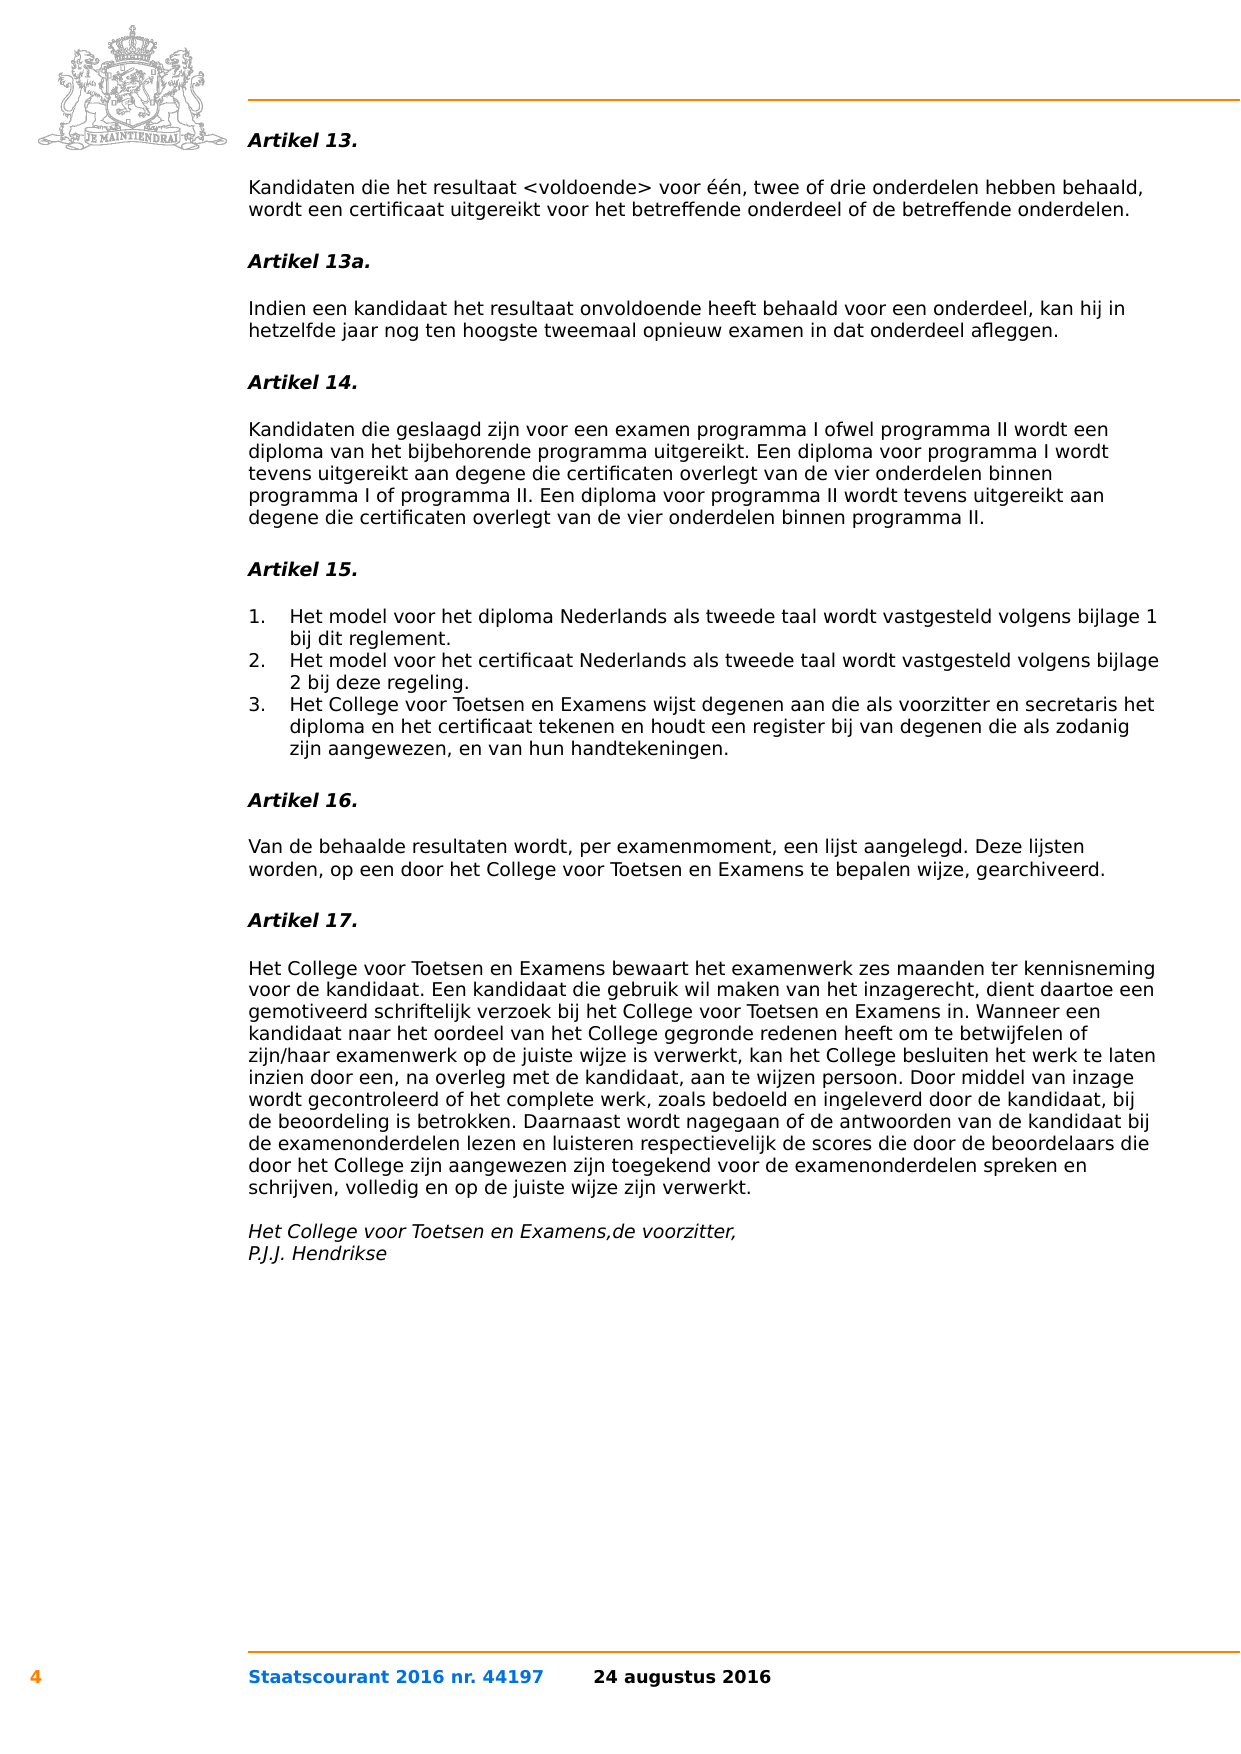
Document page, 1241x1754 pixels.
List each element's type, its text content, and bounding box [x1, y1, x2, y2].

subtitle Artikel 15. [248, 559, 1163, 581]
subtitle Artikel 14. [248, 372, 1163, 394]
text Kandidaten die het resultaat <voldoende> voor één, twee of drie onderdelen hebben behaald, wordt een certificaat uitgereikt voor het betreffende onderdeel of de betreffende onderdelen. [248, 177, 1163, 221]
text Het College voor Toetsen en Examens,de voorzitter, P.J.J. Hendrikse [248, 1221, 1163, 1265]
subtitle Artikel 17. [248, 910, 1163, 932]
text Kandidaten die geslaagd zijn voor een examen programma I ofwel programma II wordt een diploma van het bijbehorende programma uitgereikt. Een diploma voor programma I wordt tevens uitgereikt aan degene die certificaten overlegt van de vier onderdelen binnen programma I of programma II. Een diploma voor programma II wordt tevens uitgereikt aan degene die certificaten overlegt van de vier onderdelen binnen programma II. [248, 419, 1163, 529]
text 3. Het College voor Toetsen en Examens wijst degenen aan die als voorzitter en secretaris het diploma en het certificaat tekenen en houdt een register bij van degenen die als zodanig zijn aangewezen, en van hun handtekeningen. [248, 693, 1163, 759]
subtitle Artikel 13. [248, 130, 1163, 152]
text Indien een kandidaat het resultaat onvoldoende heeft behaald voor een onderdeel, kan hij in hetzelfde jaar nog ten hoogste tweemaal opnieuw examen in dat onderdeel afleggen. [248, 298, 1163, 342]
subtitle Artikel 16. [248, 789, 1163, 811]
text 2. Het model voor het certificaat Nederlands als tweede taal wordt vastgesteld volgens bijlage 2 bij deze regeling. [248, 649, 1163, 693]
text Van de behaalde resultaten wordt, per examenmoment, een lijst aangelegd. Deze lijsten worden, op een door het College voor Toetsen en Examens te bepalen wijze, gearchiveerd. [248, 836, 1163, 880]
subtitle Artikel 13a. [248, 251, 1163, 273]
text 1. Het model voor het diploma Nederlands als tweede taal wordt vastgesteld volgens bijlage 1 bij dit reglement. [248, 606, 1163, 649]
picture [38, 25, 227, 150]
text Het College voor Toetsen en Examens bewaart het examenwerk zes maanden ter kennisneming voor de kandidaat. Een kandidaat die gebruik wil maken van het inzagerecht, dient daartoe een gemotiveerd schriftelijk verzoek bij het College voor Toetsen en Examens in. Wanneer een kandidaat naar het oordeel van het College gegronde redenen heeft om te betwijfelen of zijn/haar examenwerk op de juiste wijze is verwerkt, kan het College besluiten het werk te laten inzien door een, na overleg met de kandidaat, aan te wijzen persoon. Door middel van inzage wordt gecontroleerd of het complete werk, zoals bedoeld en ingeleverd door de kandidaat, bij de beoordeling is betrokken. Daarnaast wordt nagegaan of de antwoorden van de kandidaat bij de examenonderdelen lezen en luisteren respectievelijk de scores die door de beoordelaars die door het College zijn aangewezen zijn toegekend voor de examenonderdelen spreken en schrijven, volledig en op de juiste wijze zijn verwerkt. [248, 957, 1163, 1199]
